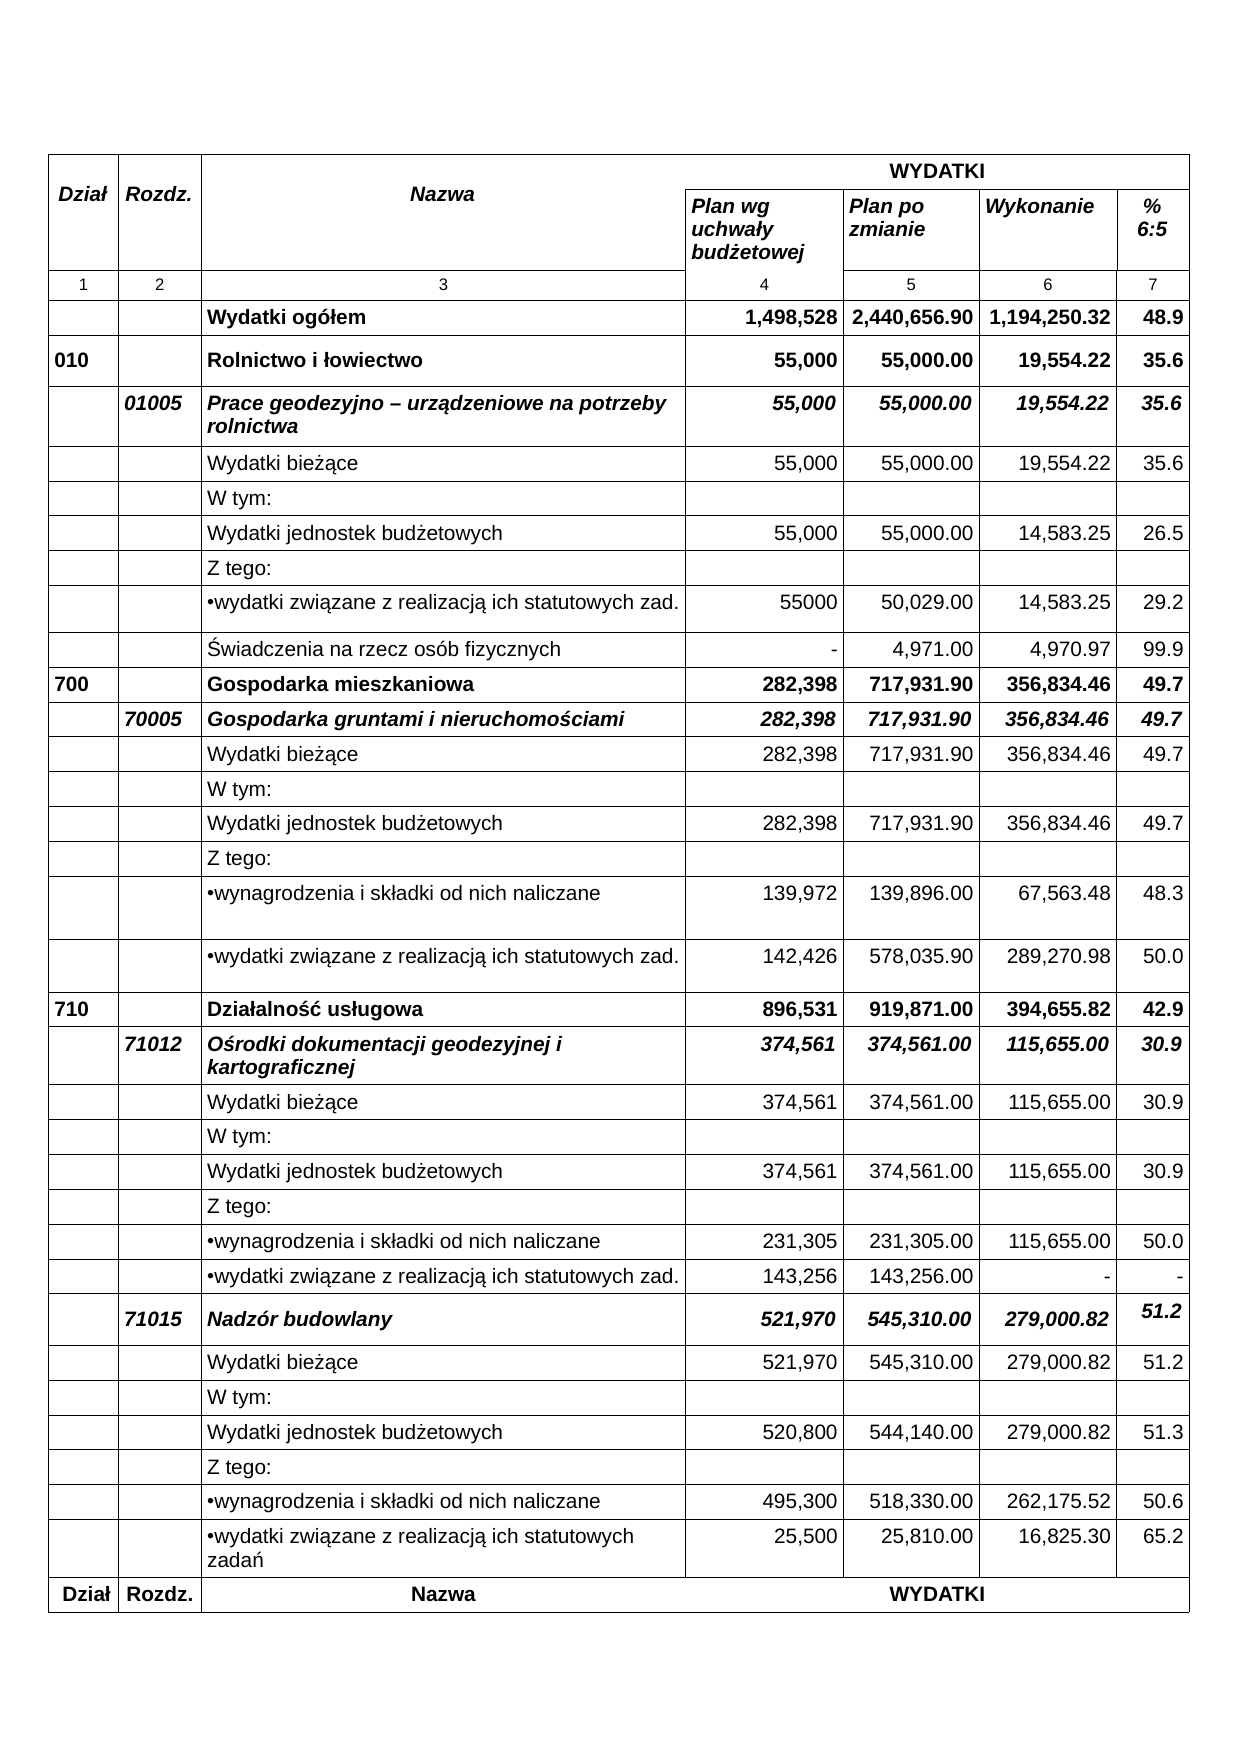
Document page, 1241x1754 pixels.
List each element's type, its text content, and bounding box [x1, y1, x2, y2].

table_cell wydatki związane z realizacją ich statutowych zad. [202, 586, 685, 632]
table_cell [49, 1450, 118, 1484]
table_cell [49, 301, 118, 335]
table_cell Nadzór budowlany [202, 1294, 685, 1345]
table_cell 55 000,00 [844, 336, 979, 386]
table_cell [119, 737, 201, 771]
table_cell [119, 807, 201, 841]
table_cell Z tego: [202, 842, 685, 876]
table_cell 143 256 [686, 1260, 843, 1293]
table_cell Ośrodki dokumentacji geodezyjnej i kartograficznej [202, 1027, 685, 1084]
table_cell W tym: [202, 1381, 685, 1414]
table_cell 356 834,46 [980, 807, 1116, 841]
table_cell [686, 551, 843, 585]
table_cell [119, 668, 201, 702]
table_cell 19 554,22 [980, 336, 1116, 386]
table_cell 356 834,46 [980, 737, 1116, 771]
table_cell 231 305 [686, 1225, 843, 1258]
table_cell 919 871,00 [844, 993, 979, 1026]
table_cell 374 561,00 [844, 1027, 979, 1084]
table_cell [686, 1190, 843, 1223]
table_cell 115 655,00 [980, 1155, 1116, 1189]
table_cell [844, 482, 979, 515]
table_cell [980, 1450, 1116, 1484]
table_cell [119, 1120, 201, 1154]
table_cell 49,7 [1117, 737, 1189, 771]
table_cell [686, 842, 843, 876]
table_cell 374 561,00 [844, 1085, 979, 1119]
table_cell [119, 1416, 201, 1449]
table_cell 65,2 [1117, 1520, 1189, 1577]
table_cell [119, 482, 201, 515]
table_cell 6 [980, 271, 1116, 300]
table_cell wynagrodzenia i składki od nich naliczane [202, 877, 685, 938]
table_cell 545 310,00 [844, 1294, 979, 1345]
table_cell [980, 842, 1116, 876]
table_cell [49, 1520, 118, 1577]
table_cell [119, 447, 201, 481]
table_cell 35,6 [1117, 336, 1189, 386]
table_cell [49, 842, 118, 876]
table_cell [49, 1260, 118, 1293]
table_cell [119, 1346, 201, 1380]
table_cell [686, 1450, 843, 1484]
table_cell wynagrodzenia i składki od nich naliczane [202, 1485, 685, 1519]
table_cell [686, 1120, 843, 1154]
table_cell 520 800 [686, 1416, 843, 1449]
table_cell [49, 1190, 118, 1223]
table_cell [119, 1225, 201, 1258]
table_cell Dział [49, 1578, 118, 1612]
table_cell [844, 1450, 979, 1484]
table_cell 374 561 [686, 1085, 843, 1119]
table_cell 1 194 250,32 [980, 301, 1116, 335]
table_header Dział [49, 155, 118, 270]
table_cell [1117, 1120, 1189, 1154]
table_cell 282 398 [686, 807, 843, 841]
table_cell [980, 482, 1116, 515]
table_cell 544 140,00 [844, 1416, 979, 1449]
table_cell 5 [844, 271, 979, 300]
table_cell Wydatki jednostek budżetowych [202, 516, 685, 550]
table_cell Wykonanie [980, 190, 1117, 270]
table_cell Wydatki bieżące [202, 737, 685, 771]
table_cell [119, 633, 201, 667]
table_cell - [980, 1260, 1116, 1293]
table_cell [49, 1120, 118, 1154]
table_cell 521 970 [686, 1346, 843, 1380]
table_cell [119, 877, 201, 938]
table_cell Wydatki bieżące [202, 1085, 685, 1119]
table_cell 578 035,90 [844, 940, 979, 992]
table_cell % 6:5 [1118, 190, 1189, 270]
table_cell 143 256,00 [844, 1260, 979, 1293]
table_cell Plan po zmianie [844, 190, 979, 270]
table_cell 521 970 [686, 1294, 843, 1345]
table_cell 7 [1117, 271, 1189, 300]
table_cell [119, 586, 201, 632]
table_cell [1117, 842, 1189, 876]
table_cell 42,9 [1117, 993, 1189, 1026]
table_cell [49, 516, 118, 550]
table_cell 29,2 [1117, 586, 1189, 632]
table_cell [980, 772, 1116, 806]
table_cell [119, 516, 201, 550]
table_cell 35,6 [1117, 447, 1189, 481]
table_cell 55 000 [686, 387, 843, 446]
table_cell 55 000,00 [844, 516, 979, 550]
table_cell 374 561 [686, 1155, 843, 1189]
table_cell - [686, 633, 843, 667]
table_cell [686, 1381, 843, 1414]
table_cell 115 655,00 [980, 1085, 1116, 1119]
table_cell 282 398 [686, 703, 843, 736]
table_cell Wydatki jednostek budżetowych [202, 1416, 685, 1449]
table_cell [119, 1155, 201, 1189]
table_cell [49, 1416, 118, 1449]
table_cell 30,9 [1117, 1085, 1189, 1119]
table_cell [119, 940, 201, 992]
table_cell [1117, 1450, 1189, 1484]
table_cell [49, 1294, 118, 1345]
table_cell 55 000 [686, 447, 843, 481]
table_cell wydatki związane z realizacją ich statutowych zad. [202, 1260, 685, 1293]
table_cell 49,7 [1117, 703, 1189, 736]
table_cell [49, 877, 118, 938]
table_cell 717 931,90 [844, 703, 979, 736]
table_cell 99,9 [1117, 633, 1189, 667]
table_cell 2 440 656,90 [844, 301, 979, 335]
table_cell 14 583,25 [980, 586, 1116, 632]
table_cell [686, 772, 843, 806]
table_cell 14 583,25 [980, 516, 1116, 550]
table_cell 700 [49, 668, 118, 702]
table_cell 115 655,00 [980, 1027, 1116, 1084]
table_cell [49, 447, 118, 481]
table_cell 356 834,46 [980, 703, 1116, 736]
table_cell 1 498 528 [686, 301, 843, 335]
table_header WYDATKI [685, 155, 1189, 189]
table_cell [1117, 551, 1189, 585]
table_cell [119, 993, 201, 1026]
table_cell Świadczenia na rzecz osób fizycznych [202, 633, 685, 667]
table_cell 279 000,82 [980, 1346, 1116, 1380]
table_cell [119, 772, 201, 806]
table_cell 115 655,00 [980, 1225, 1116, 1258]
table_cell [49, 1485, 118, 1519]
table_cell [844, 551, 979, 585]
table_cell 55 000 [686, 516, 843, 550]
table_cell 4 971,00 [844, 633, 979, 667]
table_cell [980, 1120, 1116, 1154]
table_cell [49, 772, 118, 806]
table_cell [49, 551, 118, 585]
table_cell [1117, 1381, 1189, 1414]
table_cell [49, 1155, 118, 1189]
table_cell Z tego: [202, 1190, 685, 1223]
table_cell 49,7 [1117, 807, 1189, 841]
table_cell [980, 1190, 1116, 1223]
table_cell Z tego: [202, 1450, 685, 1484]
table_cell Rozdz. [119, 1578, 201, 1612]
table_cell [844, 1381, 979, 1414]
table_cell 01005 [119, 387, 201, 446]
table_cell W tym: [202, 482, 685, 515]
table_cell 495 300 [686, 1485, 843, 1519]
table_cell 25 500 [686, 1520, 843, 1577]
table_cell [1117, 1190, 1189, 1223]
table_cell [844, 1120, 979, 1154]
table_cell [1117, 482, 1189, 515]
table_cell 717 931,90 [844, 668, 979, 702]
table_cell 282 398 [686, 668, 843, 702]
table_cell Wydatki jednostek budżetowych [202, 1155, 685, 1189]
table_cell [49, 586, 118, 632]
table_cell [49, 1346, 118, 1380]
table_cell 231 305,00 [844, 1225, 979, 1258]
table_cell 1 [49, 271, 118, 300]
table_cell 30,9 [1117, 1027, 1189, 1084]
table_cell [844, 1190, 979, 1223]
table_cell 394 655,82 [980, 993, 1116, 1026]
table_header Rozdz. [119, 155, 201, 270]
table_cell Gospodarka gruntami i nieruchomościami [202, 703, 685, 736]
table_cell 55 000,00 [844, 447, 979, 481]
table_cell 010 [49, 336, 118, 386]
table_cell 374 561 [686, 1027, 843, 1084]
table_cell 51,2 [1117, 1346, 1189, 1380]
table_cell 35,6 [1117, 387, 1189, 446]
table_cell 289 270,98 [980, 940, 1116, 992]
table_cell 51,3 [1117, 1416, 1189, 1449]
table_cell 30,9 [1117, 1155, 1189, 1189]
table_cell 279 000,82 [980, 1294, 1116, 1345]
table_cell 55000 [686, 586, 843, 632]
table_cell [1117, 772, 1189, 806]
table_cell Nazwa [202, 1578, 685, 1612]
table_cell [49, 1381, 118, 1414]
table_cell 26,5 [1117, 516, 1189, 550]
table_cell [119, 1085, 201, 1119]
table_cell 3 [202, 271, 685, 300]
table_cell [49, 633, 118, 667]
table_cell Prace geodezyjno – urządzeniowe na potrzeby rolnictwa [202, 387, 685, 446]
table_cell Działalność usługowa [202, 993, 685, 1026]
table_cell 717 931,90 [844, 807, 979, 841]
table_cell [119, 1450, 201, 1484]
table_cell 262 175,52 [980, 1485, 1116, 1519]
table_cell 545 310,00 [844, 1346, 979, 1380]
table_cell Wydatki bieżące [202, 1346, 685, 1380]
table_cell [49, 737, 118, 771]
table_header Nazwa [202, 155, 685, 270]
table_cell Wydatki jednostek budżetowych [202, 807, 685, 841]
table_cell - [1117, 1260, 1189, 1293]
table_cell 2 [119, 271, 201, 300]
table_header WYDATKI [685, 1578, 1189, 1612]
table_cell wydatki związane z realizacją ich statutowych zad. [202, 940, 685, 992]
table_cell [980, 551, 1116, 585]
table_cell 71015 [119, 1294, 201, 1345]
table_cell 51,2 [1117, 1294, 1189, 1345]
table_cell 139 972 [686, 877, 843, 938]
table_cell 50,0 [1117, 1225, 1189, 1258]
table_cell 70005 [119, 703, 201, 736]
table_cell [119, 1485, 201, 1519]
table_cell 49,7 [1117, 668, 1189, 702]
table_cell [119, 1260, 201, 1293]
table_cell [49, 1085, 118, 1119]
table_cell [49, 1225, 118, 1258]
table_cell [844, 842, 979, 876]
table_cell W tym: [202, 1120, 685, 1154]
table_cell 55 000 [686, 336, 843, 386]
table_cell 50,6 [1117, 1485, 1189, 1519]
table_cell 67 563,48 [980, 877, 1116, 938]
table_cell 139 896,00 [844, 877, 979, 938]
table_cell [119, 1520, 201, 1577]
table_cell 282 398 [686, 737, 843, 771]
table_cell 896 531 [686, 993, 843, 1026]
table_cell 55 000,00 [844, 387, 979, 446]
table_cell Wydatki bieżące [202, 447, 685, 481]
table_cell 19 554,22 [980, 447, 1116, 481]
table_cell [49, 1027, 118, 1084]
table_cell 19 554,22 [980, 387, 1116, 446]
table_cell wydatki związane z realizacją ich statutowych zadań [202, 1520, 685, 1577]
table_cell 48,3 [1117, 877, 1189, 938]
table_cell Z tego: [202, 551, 685, 585]
table_cell Gospodarka mieszkaniowa [202, 668, 685, 702]
table_cell 518 330,00 [844, 1485, 979, 1519]
table_cell [49, 703, 118, 736]
table_cell [49, 482, 118, 515]
table_cell 142 426 [686, 940, 843, 992]
table_cell [119, 842, 201, 876]
table_cell W tym: [202, 772, 685, 806]
table_cell 374 561,00 [844, 1155, 979, 1189]
table_cell 50 029,00 [844, 586, 979, 632]
table_cell [119, 1190, 201, 1223]
table_cell Plan wg uchwały budżetowej [686, 190, 843, 270]
table_cell [980, 1381, 1116, 1414]
table_cell [119, 301, 201, 335]
table_cell 25 810,00 [844, 1520, 979, 1577]
table_cell Wydatki ogółem [202, 301, 685, 335]
table_cell 717 931,90 [844, 737, 979, 771]
table_cell wynagrodzenia i składki od nich naliczane [202, 1225, 685, 1258]
table_cell 50,0 [1117, 940, 1189, 992]
table_cell 356 834,46 [980, 668, 1116, 702]
table_cell 48,9 [1117, 301, 1189, 335]
table_cell 16 825,30 [980, 1520, 1116, 1577]
table_cell [49, 807, 118, 841]
table_cell [686, 482, 843, 515]
table_cell [119, 551, 201, 585]
table_cell 4 [686, 270, 843, 300]
table_cell 710 [49, 993, 118, 1026]
table_cell [119, 1381, 201, 1414]
table_cell 4 970,97 [980, 633, 1116, 667]
table_cell 279 000,82 [980, 1416, 1116, 1449]
table_cell [844, 772, 979, 806]
table_cell Rolnictwo i łowiectwo [202, 336, 685, 386]
table_cell [119, 336, 201, 386]
table_cell [49, 940, 118, 992]
table_cell 71012 [119, 1027, 201, 1084]
table_cell [49, 387, 118, 446]
